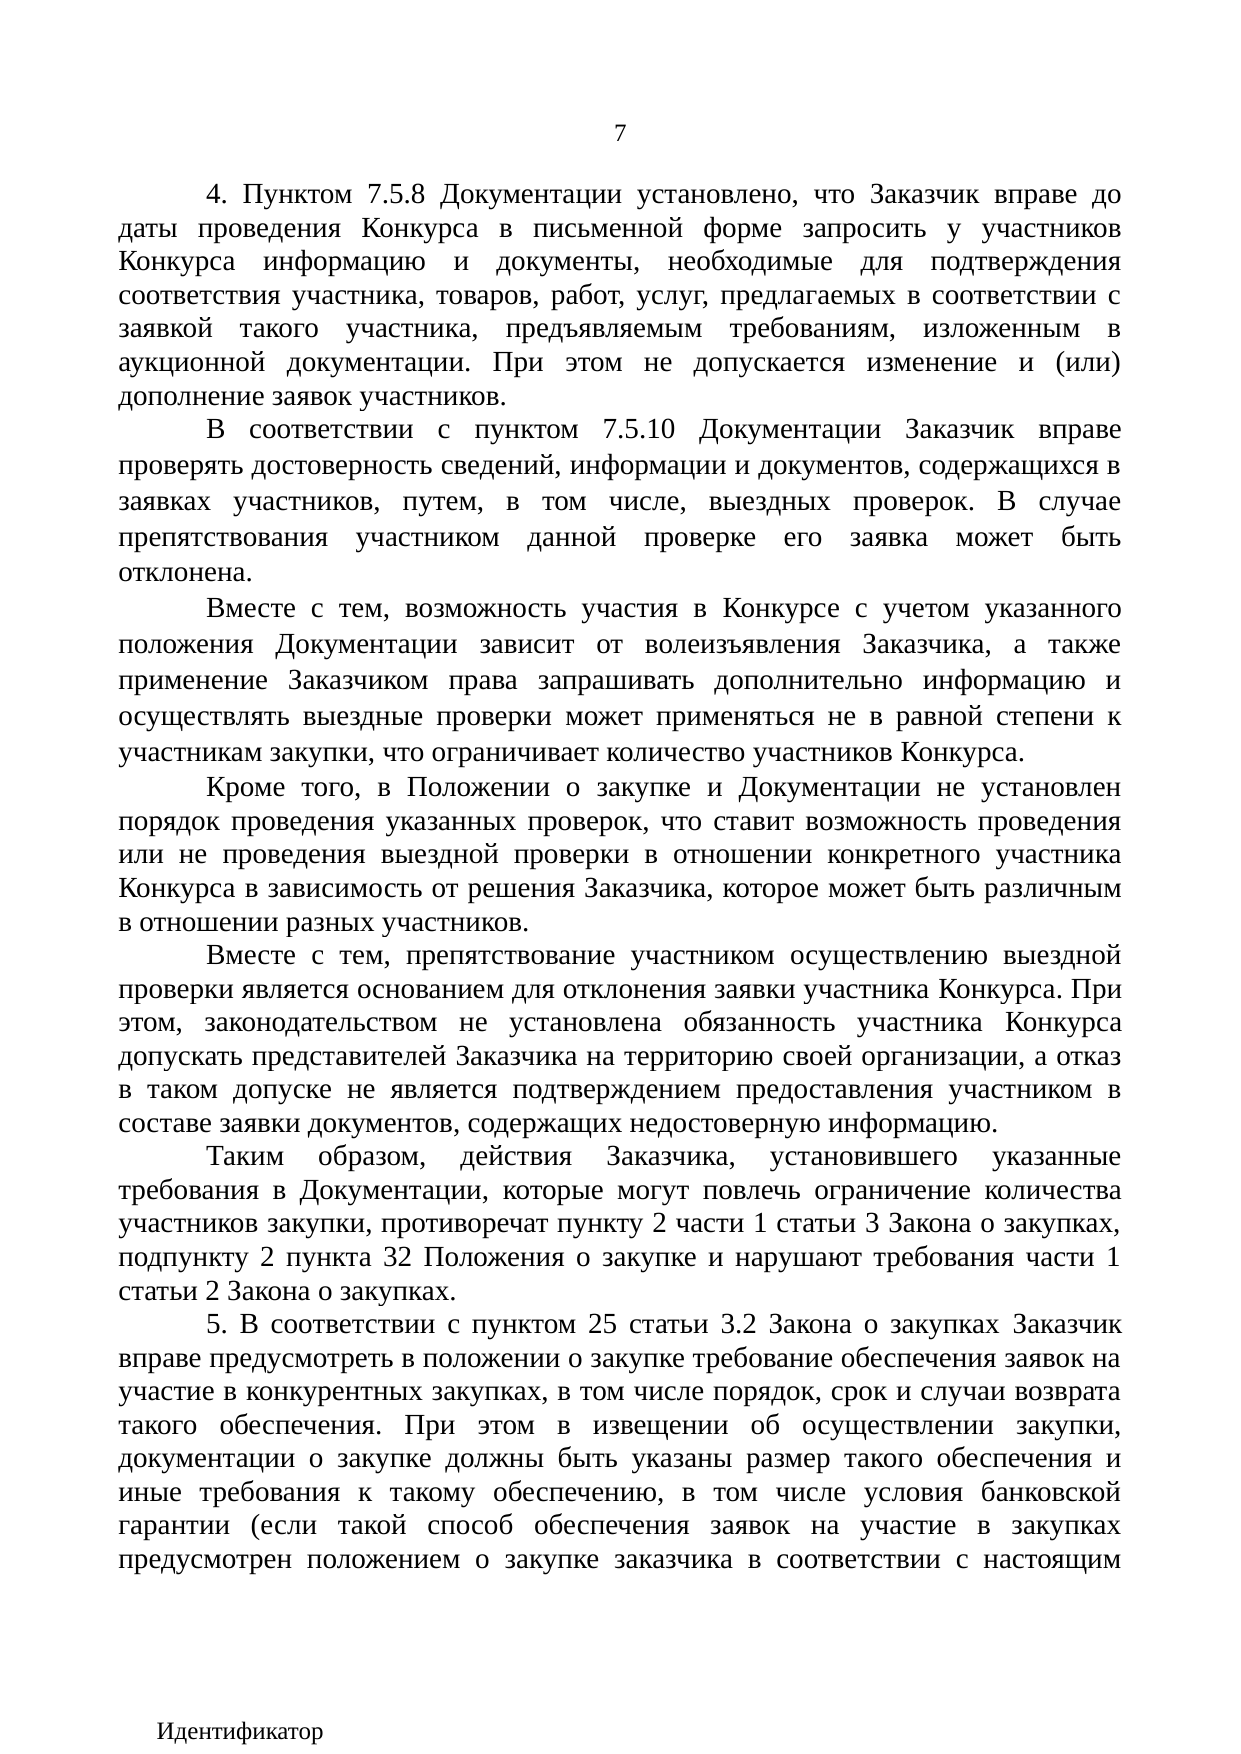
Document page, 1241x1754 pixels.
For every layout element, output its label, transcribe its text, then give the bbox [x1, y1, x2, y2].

text Вместе с тем, препятствование участником осуществлению выездной проверки является основанием для отклонения заявки участника Конкурса. При этом, законодательством не установлена обязанность участника Конкурса допускать представителей Заказчика на территорию своей организации, а отказ в таком допуске не является подтверждением предоставления участником в составе заявки документов, содержащих недостоверную информацию. [118, 937, 1122, 1138]
text 4. Пунктом 7.5.8 Документации установлено, что Заказчик вправе до даты проведения Конкурса в письменной форме запросить у участников Конкурса информацию и документы, необходимые для подтверждения соответствия участника, товаров, работ, услуг, предлагаемых в соответствии с заявкой такого участника, предъявляемым требованиям, изложенным в аукционной документации. При этом не допускается изменение и (или) дополнение заявок участников. [118, 176, 1122, 411]
text В соответствии с пунктом 7.5.10 Документации Заказчик вправе проверять достоверность сведений, информации и документов, содержащихся в заявках участников, путем, в том числе, выездных проверок. В случае препятствования участником данной проверке его заявка может быть отклонена. [118, 411, 1122, 588]
text Вместе с тем, возможность участия в Конкурсе с учетом указанного положения Документации зависит от волеизъявления Заказчика, а также применение Заказчиком права запрашивать дополнительно информацию и осуществлять выездные проверки может применяться не в равной степени к участникам закупки, что ограничивает количество участников Конкурса. [118, 590, 1122, 767]
text 5. В соответствии с пунктом 25 статьи 3.2 Закона о закупках Заказчик вправе предусмотреть в положении о закупке требование обеспечения заявок на участие в конкурентных закупках, в том числе порядок, срок и случаи возврата такого обеспечения. При этом в извещении об осуществлении закупки, документации о закупке должны быть указаны размер такого обеспечения и иные требования к такому обеспечению, в том числе условия банковской гарантии (если такой способ обеспечения заявок на участие в закупках предусмотрен положением о закупке заказчика в соответствии с настоящим [118, 1306, 1122, 1574]
text Таким образом, действия Заказчика, установившего указанные требования в Документации, которые могут повлечь ограничение количества участников закупки, противоречат пункту 2 части 1 статьи 3 Закона о закупках, подпункту 2 пункта 32 Положения о закупке и нарушают требования части 1 статьи 2 Закона о закупках. [118, 1138, 1122, 1306]
text Кроме того, в Положении о закупке и Документации не установлен порядок проведения указанных проверок, что ставит возможность проведения или не проведения выездной проверки в отношении конкретного участника Конкурса в зависимость от решения Заказчика, которое может быть различным в отношении разных участников. [118, 769, 1122, 937]
